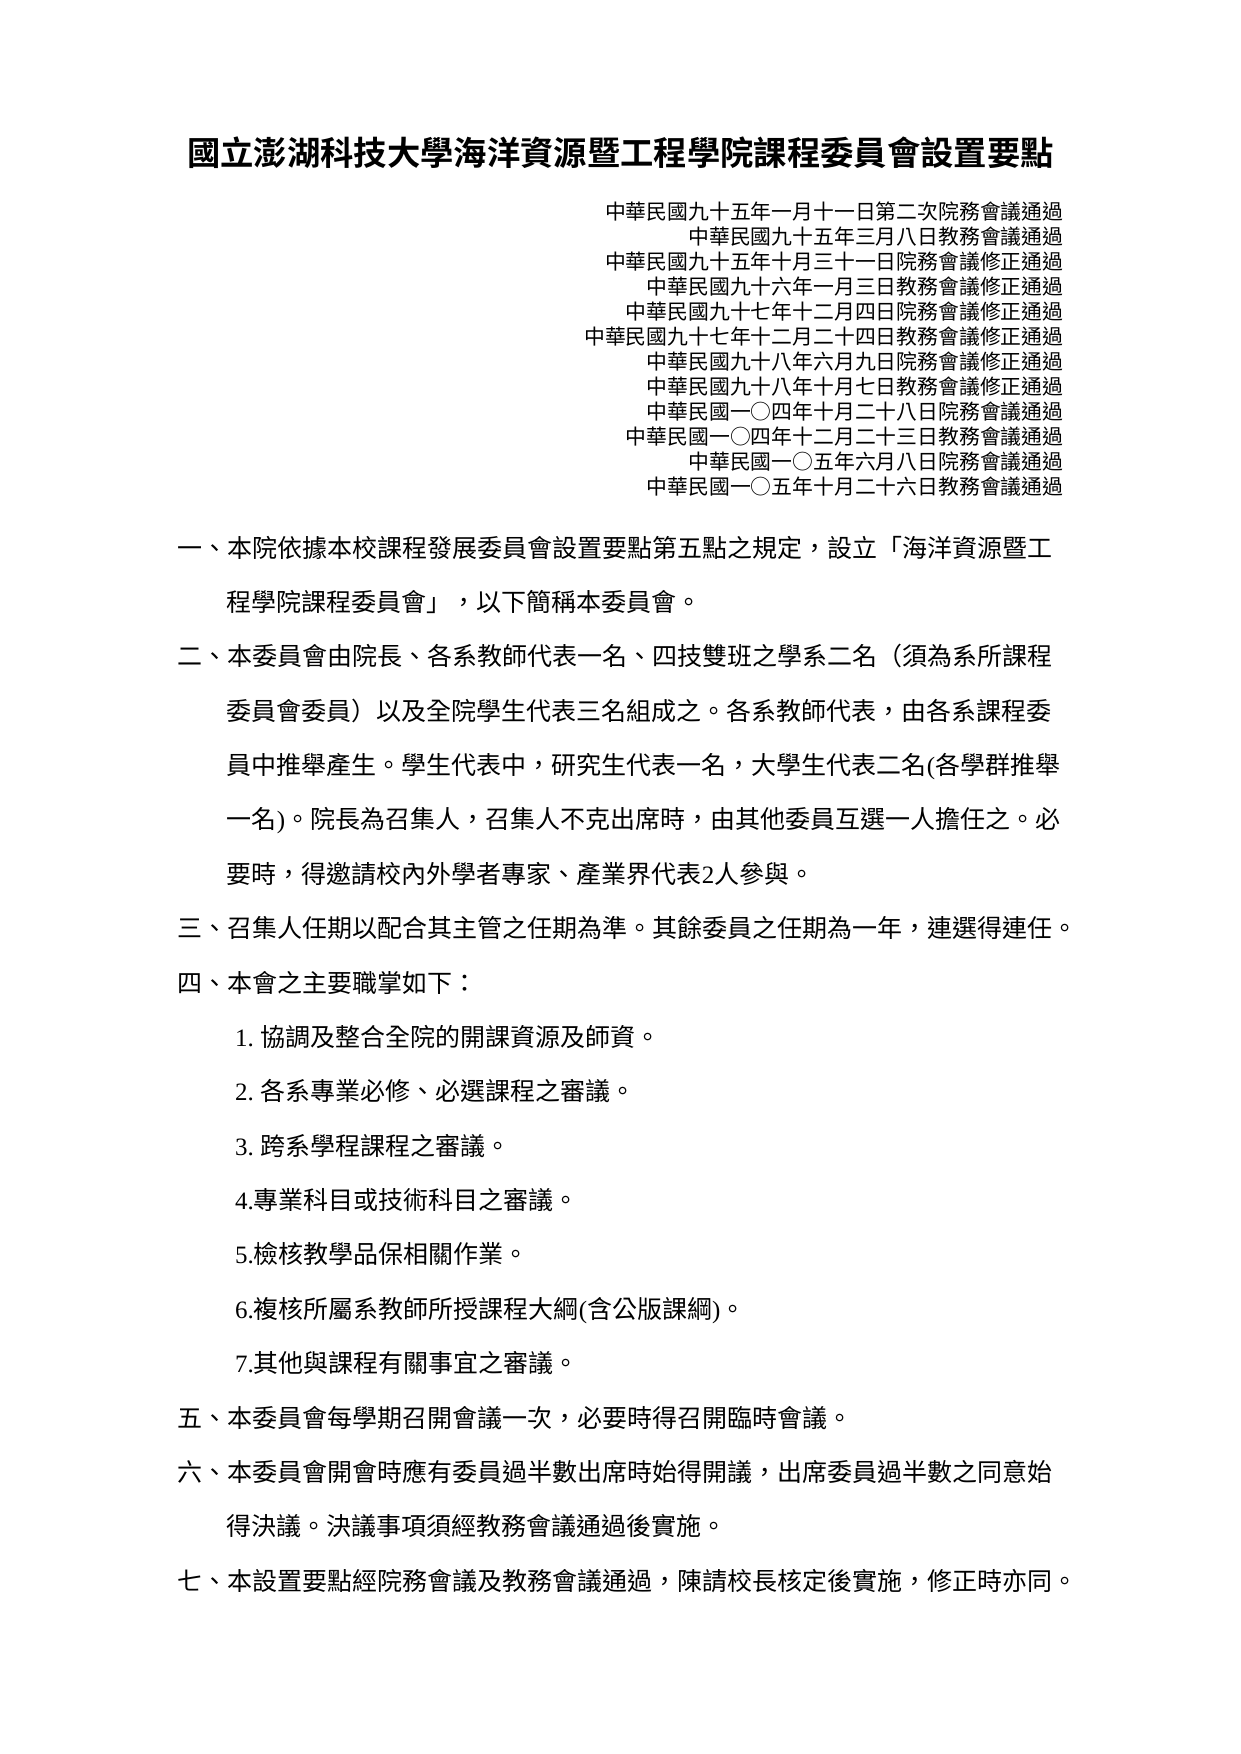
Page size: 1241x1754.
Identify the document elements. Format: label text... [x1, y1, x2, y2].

text 中華民國九十七年十二月二十四日教務會議修正通過 [177, 324, 1063, 349]
text 中華民國一○四年十月二十八日院務會議通過 [177, 399, 1063, 424]
text 5.檢核教學品保相關作業。 [222, 1235, 1063, 1271]
text 7.其他與課程有關事宜之審議。 [222, 1344, 1063, 1380]
text 二、本委員會由院長、各系教師代表一名、四技雙班之學系二名（須為系所課程委員會委員）以及全院學生代表三名組成之。各系教師代表，由各系課程委員中推舉產生。學生代表中，研究生代表一名，大學生代表二名(各學群推舉一名)。院長為召集人，召集人不克出席時，由其他委員互選一人擔任之。必要時，得邀請校內外學者專家、產業界代表2人參與。 [177, 637, 1063, 891]
text 3. 跨系學程課程之審議。 [222, 1126, 1063, 1162]
text 七、本設置要點經院務會議及教務會議通過，陳請校長核定後實施，修正時亦同。 [177, 1561, 1063, 1597]
text 中華民國九十八年六月九日院務會議修正通過 [177, 349, 1063, 374]
text 國立澎湖科技大學海洋資源暨工程學院課程委員會設置要點 [177, 127, 1063, 175]
text 中華民國九十五年三月八日教務會議通過 [177, 224, 1063, 249]
text 六、本委員會開會時應有委員過半數出席時始得開議，出席委員過半數之同意始得決議。決議事項須經教務會議通過後實施。 [177, 1452, 1063, 1543]
text 一、本院依據本校課程發展委員會設置要點第五點之規定，設立「海洋資源暨工程學院課程委員會」，以下簡稱本委員會。 [177, 528, 1063, 619]
text 中華民國九十八年十月七日教務會議修正通過 [177, 374, 1063, 399]
text 6.複核所屬系教師所授課程大綱(含公版課綱)。 [222, 1289, 1063, 1326]
text 四、本會之主要職掌如下： [177, 963, 1063, 999]
text 1. 協調及整合全院的開課資源及師資。 [222, 1017, 1063, 1054]
text 中華民國九十五年一月十一日第二次院務會議通過 [177, 199, 1063, 224]
text 中華民國一○五年六月八日院務會議通過 [177, 449, 1063, 474]
text 三、召集人任期以配合其主管之任期為準。其餘委員之任期為一年，連選得連任。 [177, 909, 1063, 945]
text 中華民國一○五年十月二十六日教務會議通過 [177, 474, 1063, 499]
text 五、本委員會每學期召開會議一次，必要時得召開臨時會議。 [177, 1398, 1063, 1434]
text 中華民國一○四年十二月二十三日教務會議通過 [177, 424, 1063, 449]
text 2. 各系專業必修、必選課程之審議。 [222, 1072, 1063, 1108]
text 中華民國九十五年十月三十一日院務會議修正通過 [177, 249, 1063, 274]
text 4.專業科目或技術科目之審議。 [222, 1181, 1063, 1217]
text 中華民國九十七年十二月四日院務會議修正通過 [177, 299, 1063, 324]
text 中華民國九十六年一月三日教務會議修正通過 [177, 274, 1063, 299]
